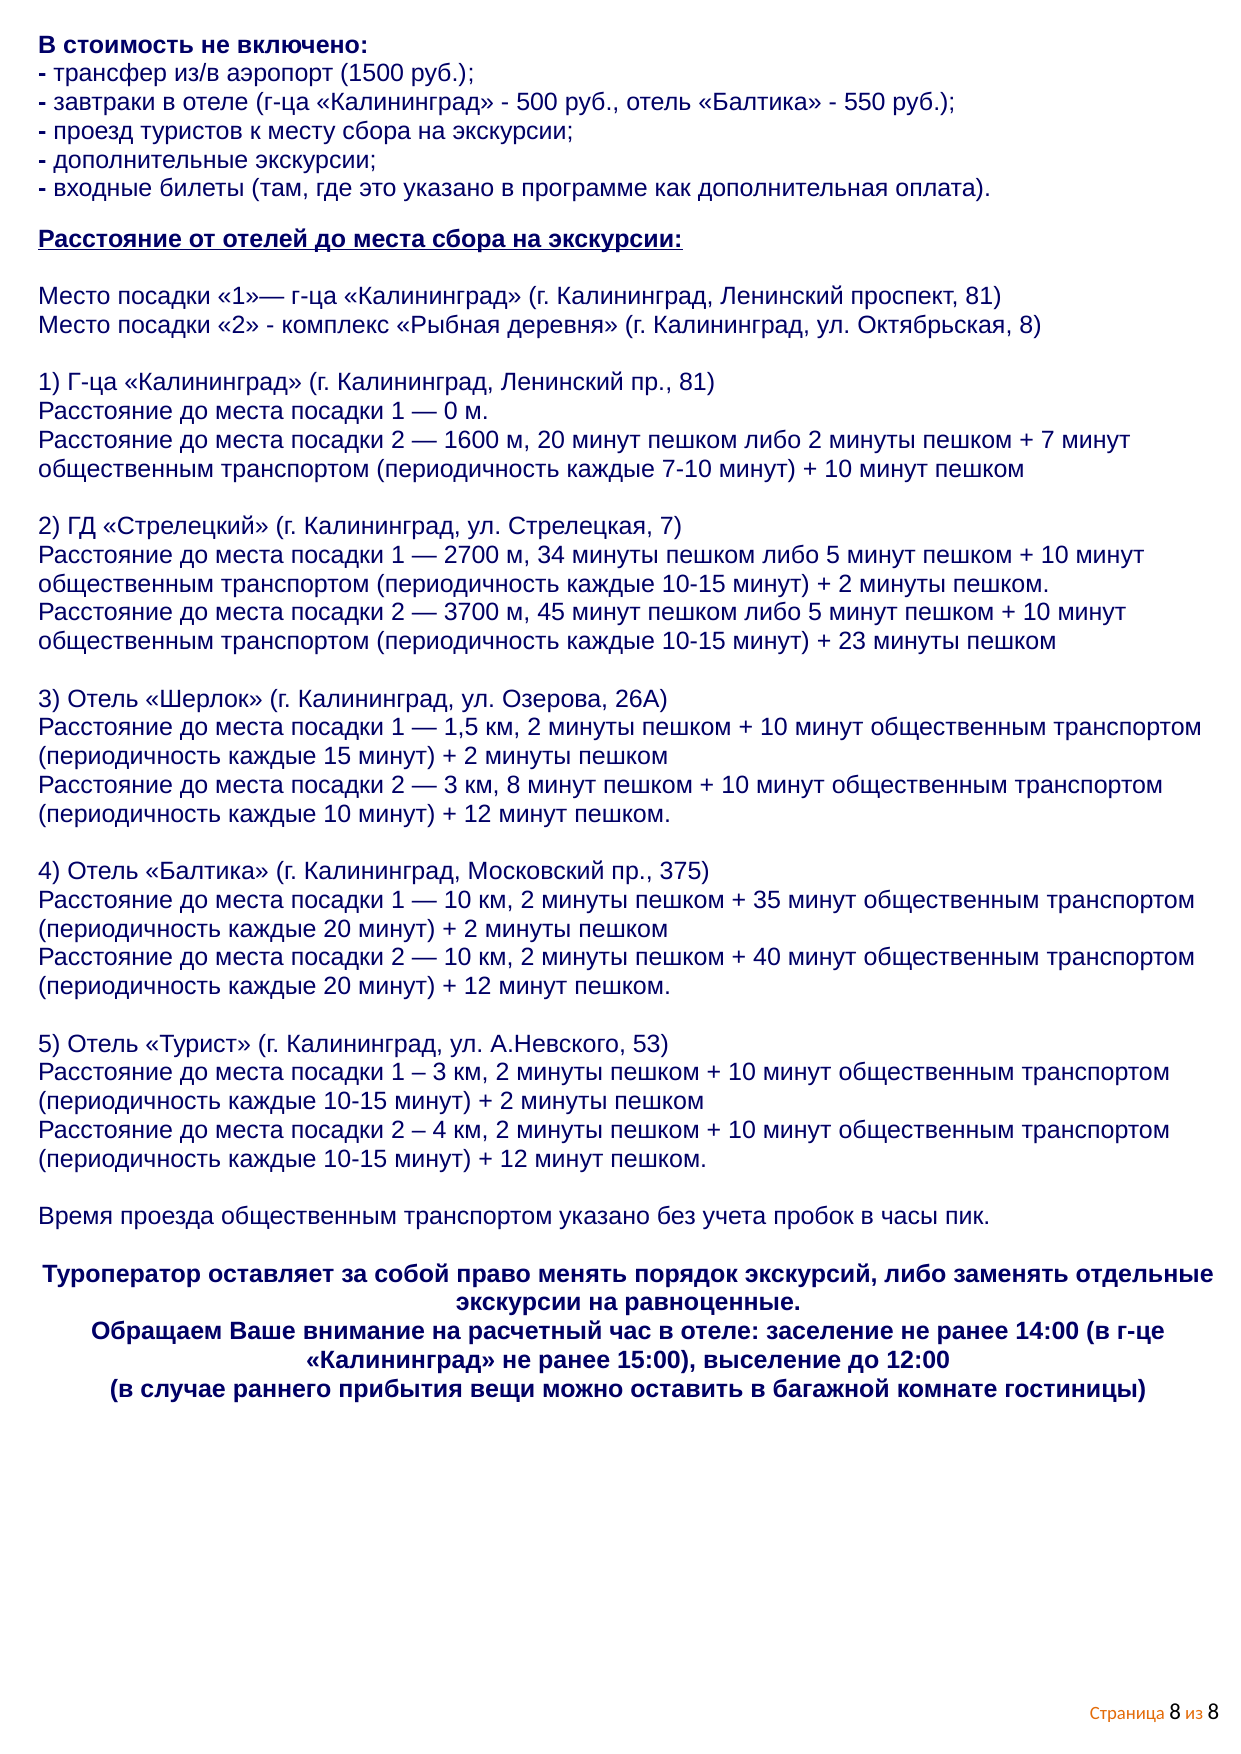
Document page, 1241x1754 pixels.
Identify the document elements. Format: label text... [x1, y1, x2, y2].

text 1) Г-ца «Калининград» (г. Калининград, Ленинский пр., 81) [38, 367, 1219, 396]
text Расстояние до места посадки 1 — 2700 м, 34 минуты пешком либо 5 минут пешком + 10 минут общественным транспортом (периодичность каждые 10-15 минут) + 2 минуты пешком. [38, 540, 1219, 597]
text Расстояние до места посадки 2 — 3 км, 8 минут пешком + 10 минут общественным транспортом (периодичность каждые 10 минут) + 12 минут пешком. [38, 770, 1219, 827]
text Расстояние до места посадки 2 – 4 км, 2 минуты пешком + 10 минут общественным транспортом (периодичность каждые 10-15 минут) + 12 минут пешком. [38, 1115, 1219, 1172]
text Расстояние до места посадки 2 — 1600 м, 20 минут пешком либо 2 минуты пешком + 7 минут общественным транспортом (периодичность каждые 7-10 минут) + 10 минут пешком [38, 425, 1219, 482]
text Место посадки «1»— г-ца «Калининград» (г. Калининград, Ленинский проспект, 81) [38, 281, 1219, 310]
text 3) Отель «Шерлок» (г. Калининград, ул. Озерова, 26А) [38, 684, 1219, 712]
text Расстояние до места посадки 1 — 10 км, 2 минуты пешком + 35 минут общественным транспортом (периодичность каждые 20 минут) + 2 минуты пешком [38, 885, 1219, 942]
text Расстояние до места посадки 1 – 3 км, 2 минуты пешком + 10 минут общественным транспортом (периодичность каждые 10-15 минут) + 2 минуты пешком [38, 1057, 1219, 1115]
text - завтраки в отеле (г-ца «Калининград» - 500 руб., отель «Балтика» - 550 руб.); [38, 87, 1219, 116]
text (в случае раннего прибытия вещи можно оставить в багажной комнате гостиницы) [38, 1374, 1219, 1402]
text 2) ГД «Стрелецкий» (г. Калининград, ул. Стрелецкая, 7) [38, 511, 1219, 540]
text - проезд туристов к месту сбора на экскурсии; [38, 116, 1219, 144]
text Обращаем Ваше внимание на расчетный час в отеле: заселение не ранее 14:00 (в г-це «Калининград» не ранее 15:00), выселение до 12:00 [38, 1316, 1219, 1374]
text Место посадки «2» - комплекс «Рыбная деревня» (г. Калининград, ул. Октябрьская, 8) [38, 310, 1219, 339]
text В стоимость не включено: [38, 29, 1219, 58]
text - дополнительные экскурсии; [38, 144, 1219, 173]
text Расстояние до места посадки 1 — 1,5 км, 2 минуты пешком + 10 минут общественным транспортом (периодичность каждые 15 минут) + 2 минуты пешком [38, 712, 1219, 770]
text Время проезда общественным транспортом указано без учета пробок в часы пик. [38, 1201, 1219, 1230]
text 5) Отель «Турист» (г. Калининград, ул. А.Невского, 53) [38, 1029, 1219, 1057]
text Расстояние от отелей до места сбора на экскурсии: [38, 224, 1219, 252]
text Расстояние до места посадки 2 — 3700 м, 45 минут пешком либо 5 минут пешком + 10 минут общественным транспортом (периодичность каждые 10-15 минут) + 23 минуты пешком [38, 597, 1219, 655]
text - входные билеты (там, где это указано в программе как дополнительная оплата). [38, 173, 1219, 202]
text - трансфер из/в аэропорт (1500 руб.); [38, 58, 1219, 87]
text Расстояние до места посадки 1 — 0 м. [38, 396, 1219, 425]
text Расстояние до места посадки 2 — 10 км, 2 минуты пешком + 40 минут общественным транспортом (периодичность каждые 20 минут) + 12 минут пешком. [38, 942, 1219, 1000]
text 4) Отель «Балтика» (г. Калининград, Московский пр., 375) [38, 856, 1219, 885]
text Туроператор оставляет за собой право менять порядок экскурсий, либо заменять отдельные экскурсии на равноценные. [38, 1259, 1219, 1316]
